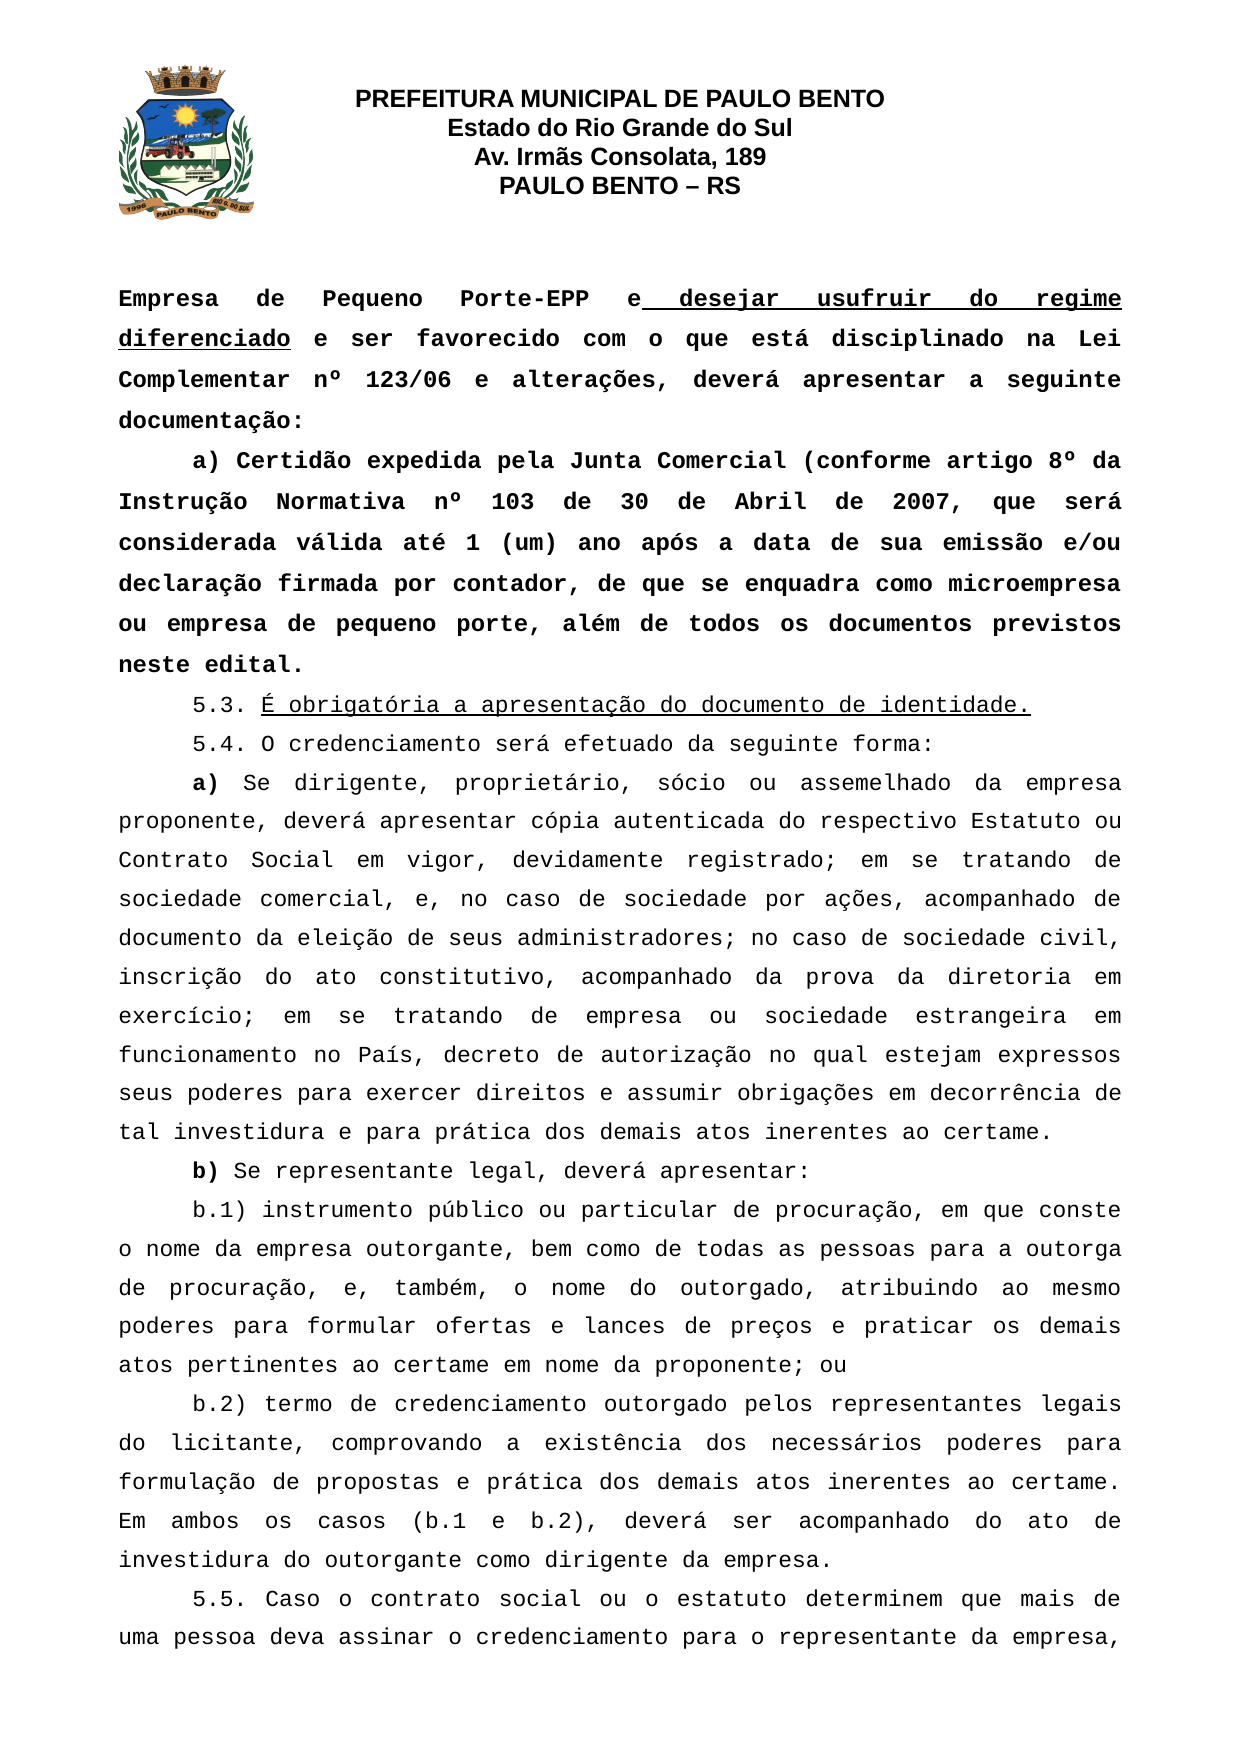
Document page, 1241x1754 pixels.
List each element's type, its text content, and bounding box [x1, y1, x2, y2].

text b.1) instrumento público ou particular de procuração, em que conste o nome da empresa outorgante, bem como de todas as pessoas para a outorga de procuração, e, também, o nome do outorgado, atribuindo ao mesmo poderes para formular ofertas e lances de preços e praticar os demais atos pertinentes ao certame em nome da proponente; ou [118, 1198, 1122, 1380]
picture [118, 65, 254, 220]
text b) Se representante legal, deverá apresentar: [118, 1159, 1122, 1185]
text Empresa de Pequeno Porte-EPP e desejar usufruir do regime diferenciado e ser favorecido com o que está disciplinado na Lei Complementar nº 123/06 e alterações, deverá apresentar a seguinte documentação: [118, 286, 1122, 435]
text 5.3. É obrigatória a apresentação do documento de identidade. [118, 693, 1122, 719]
text 5.4. O credenciamento será efetuado da seguinte forma: [118, 732, 1122, 758]
text b.2) termo de credenciamento outorgado pelos representantes legais do licitante, comprovando a existência dos necessários poderes para formulação de propostas e prática dos demais atos inerentes ao certame. Em ambos os casos (b.1 e b.2), deverá ser acompanhado do ato de investidura do outorgante como dirigente da empresa. [118, 1393, 1122, 1574]
text a) Se dirigente, proprietário, sócio ou assemelhado da empresa proponente, deverá apresentar cópia autenticada do respectivo Estatuto ou Contrato Social em vigor, devidamente registrado; em se tratando de sociedade comercial, e, no caso de sociedade por ações, acompanhado de documento da eleição de seus administradores; no caso de sociedade civil, inscrição do ato constitutivo, acompanhado da prova da diretoria em exercício; em se tratando de empresa ou sociedade estrangeira em funcionamento no País, decreto de autorização no qual estejam expressos seus poderes para exercer direitos e assumir obrigações em decorrência de tal investidura e para prática dos demais atos inerentes ao certame. [118, 771, 1122, 1147]
text 5.5. Caso o contrato social ou o estatuto determinem que mais de uma pessoa deva assinar o credenciamento para o representante da empresa, [118, 1587, 1122, 1652]
text a) Certidão expedida pela Junta Comercial (conforme artigo 8º da Instrução Normativa nº 103 de 30 de Abril de 2007, que será considerada válida até 1 (um) ano após a data de sua emissão e/ou declaração firmada por contador, de que se enquadra como microempresa ou empresa de pequeno porte, além de todos os documentos previstos neste edital. [118, 449, 1122, 680]
